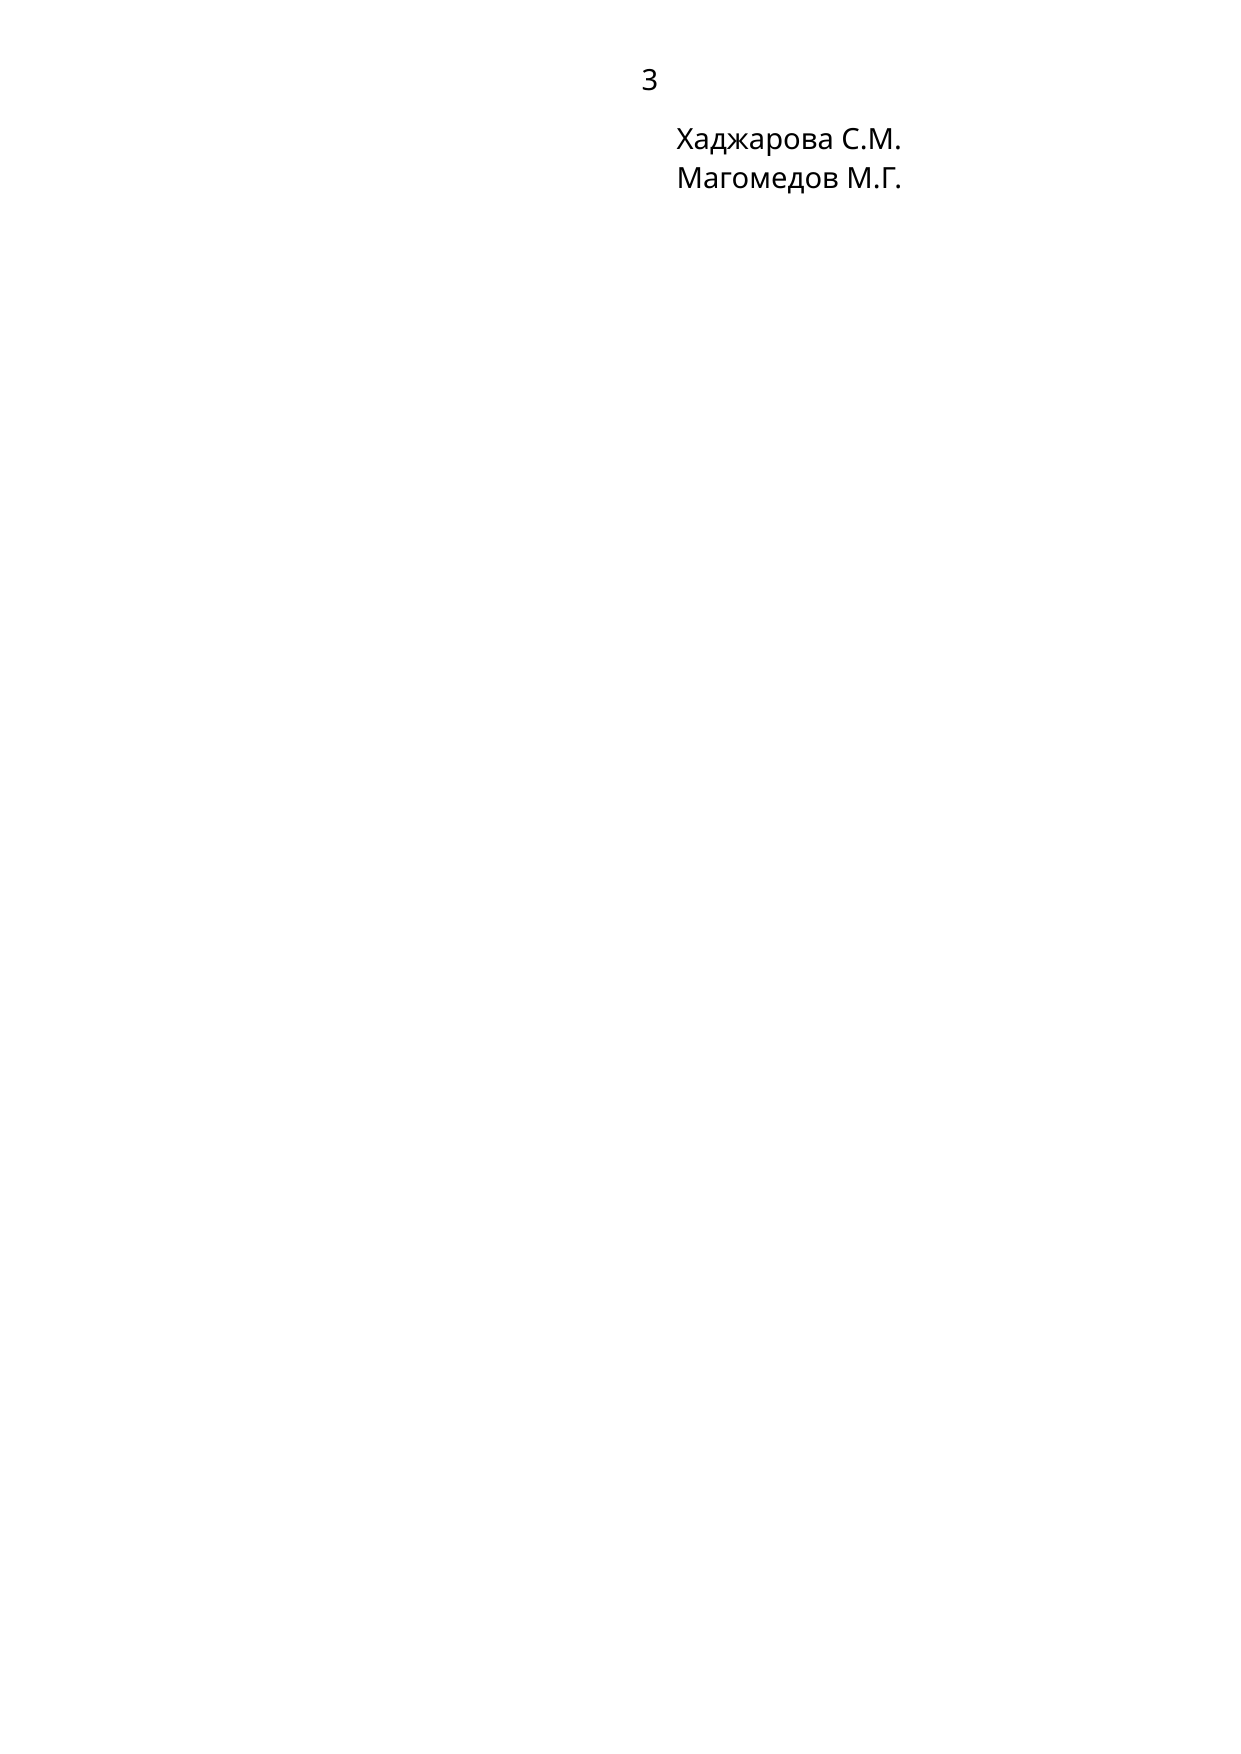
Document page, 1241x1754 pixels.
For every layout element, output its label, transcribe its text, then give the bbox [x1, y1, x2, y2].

text Хаджарова С.М. [118, 118, 1181, 158]
text Магомедов М.Г. [118, 158, 1181, 197]
